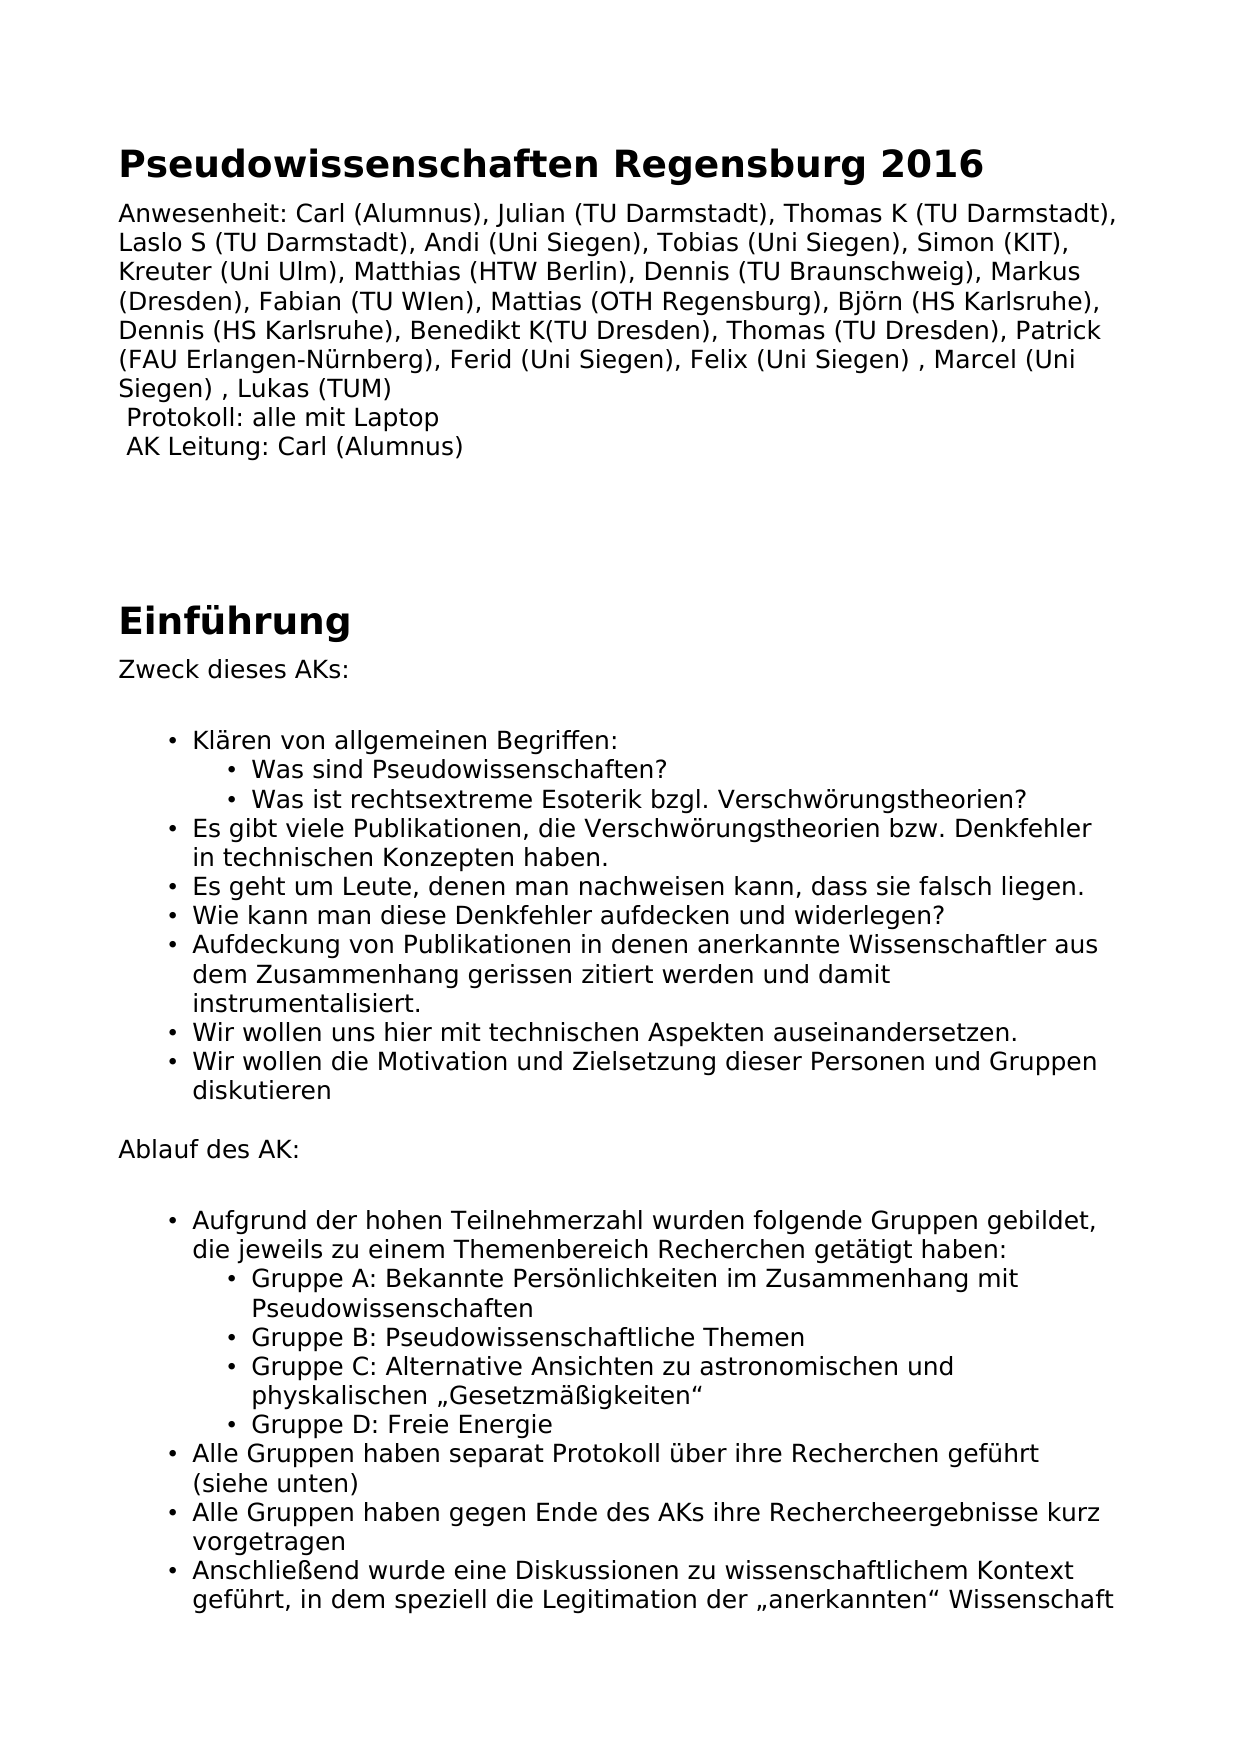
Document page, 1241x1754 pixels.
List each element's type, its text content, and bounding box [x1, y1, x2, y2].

list Wir wollen uns hier mit technischen Aspekten auseinandersetzen. [177, 1018, 1122, 1047]
text Zweck dieses AKs: [118, 655, 1122, 684]
list Anschließend wurde eine Diskussionen zu wissenschaftlichem Kontext geführt, in dem speziell die Legitimation der „anerkannten“ Wissenschaft [177, 1556, 1122, 1615]
subtitle Pseudowissenschaften Regensburg 2016 [118, 143, 1122, 187]
subtitle Einführung [118, 599, 1122, 643]
list Gruppe C: Alternative Ansichten zu astronomischen und physkalischen „Gesetzmäßigkeiten“ [236, 1352, 1122, 1411]
list Wie kann man diese Denkfehler aufdecken und widerlegen? [177, 902, 1122, 931]
list Wir wollen die Motivation und Zielsetzung dieser Personen und Gruppen diskutieren [177, 1047, 1122, 1106]
list Aufdeckung von Publikationen in denen anerkannte Wissenschaftler aus dem Zusammenhang gerissen zitiert werden und damit instrumentalisiert. [177, 931, 1122, 1018]
list Es gibt viele Publikationen, die Verschwörungstheorien bzw. Denkfehler in technischen Konzepten haben. [177, 814, 1122, 872]
list Was sind Pseudowissenschaften? [236, 756, 1122, 785]
list Gruppe B: Pseudowissenschaftliche Themen [236, 1323, 1122, 1352]
list Gruppe D: Freie Energie [236, 1411, 1122, 1440]
list Aufgrund der hohen Teilnehmerzahl wurden folgende Gruppen gebildet, die jeweils zu einem Themenbereich Recherchen getätigt haben: [177, 1206, 1122, 1265]
list Es geht um Leute, denen man nachweisen kann, dass sie falsch liegen. [177, 872, 1122, 902]
list Alle Gruppen haben separat Protokoll über ihre Recherchen geführt (siehe unten) [177, 1440, 1122, 1498]
text Ablauf des AK: [118, 1135, 1122, 1164]
list Was ist rechtsextreme Esoterik bzgl. Verschwörungstheorien? [236, 785, 1122, 814]
list Klären von allgemeinen Begriffen: [177, 727, 1122, 756]
list Gruppe A: Bekannte Persönlichkeiten im Zusammenhang mit Pseudowissenschaften [236, 1265, 1122, 1323]
list Alle Gruppen haben gegen Ende des AKs ihre Rechercheergebnisse kurz vorgetragen [177, 1498, 1122, 1556]
text Anwesenheit: Carl (Alumnus), Julian (TU Darmstadt), Thomas K (TU Darmstadt), Laslo S (TU Darmstadt), Andi (Uni Siegen), Tobias (Uni Siegen), Simon (KIT), Kreuter (Uni Ulm), Matthias (HTW Berlin), Dennis (TU Braunschweig), Markus (Dresden), Fabian (TU WIen), Mattias (OTH Regensburg), Björn (HS Karlsruhe), Dennis (HS Karlsruhe), Benedikt K(TU Dresden), Thomas (TU Dresden), Patrick (FAU Erlangen-Nürnberg), Ferid (Uni Siegen), Felix (Uni Siegen) , Marcel (Uni Siegen) , Lukas (TUM) Protokoll: alle mit Laptop AK Leitung: Carl (Alumnus) [118, 199, 1122, 491]
